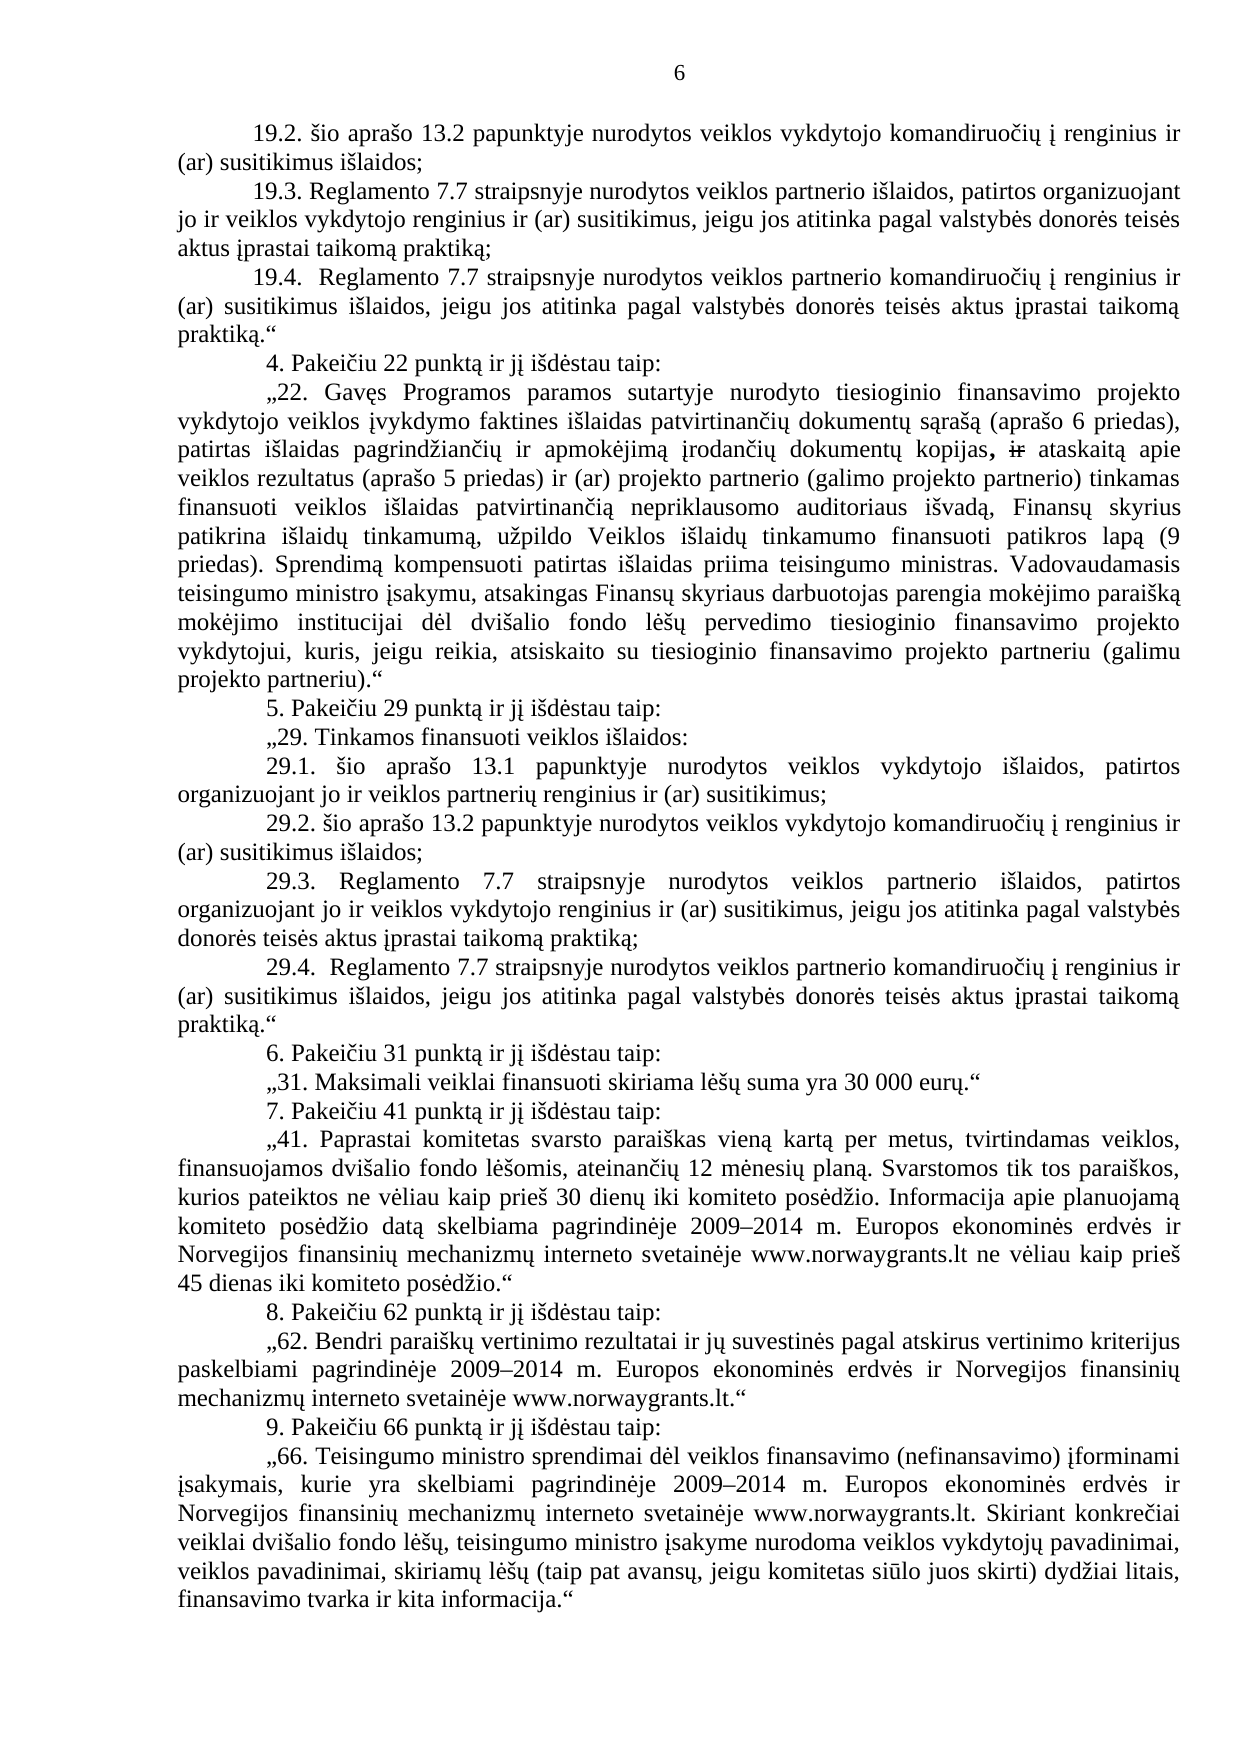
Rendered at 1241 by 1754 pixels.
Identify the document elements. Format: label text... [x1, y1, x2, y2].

text 29.1. šio aprašo 13.1 papunktyje nurodytos veiklos vykdytojo išlaidos, patirtos organizuojant jo ir veiklos partnerių renginius ir (ar) susitikimus; [177, 751, 1181, 808]
text 29.3. Reglamento 7.7 straipsnyje nurodytos veiklos partnerio išlaidos, patirtos organizuojant jo ir veiklos vykdytojo renginius ir (ar) susitikimus, jeigu jos atitinka pagal valstybės donorės teisės aktus įprastai taikomą praktiką; [177, 866, 1181, 952]
text 8. Pakeičiu 62 punktą ir jį išdėstau taip: [177, 1297, 1181, 1326]
text „66. Teisingumo ministro sprendimai dėl veiklos finansavimo (nefinansavimo) įforminami įsakymais, kurie yra skelbiami pagrindinėje 2009–2014 m. Europos ekonominės erdvės ir Norvegijos finansinių mechanizmų interneto svetainėje www.norwaygrants.lt. Skiriant konkrečiai veiklai dvišalio fondo lėšų, teisingumo ministro įsakyme nurodoma veiklos vykdytojų pavadinimai, veiklos pavadinimai, skiriamų lėšų (taip pat avansų, jeigu komitetas siūlo juos skirti) dydžiai litais, finansavimo tvarka ir kita informacija.“ [177, 1441, 1181, 1613]
text 9. Pakeičiu 66 punktą ir jį išdėstau taip: [266, 1412, 1181, 1441]
text „22. Gavęs Programos paramos sutartyje nurodyto tiesioginio finansavimo projekto vykdytojo veiklos įvykdymo faktines išlaidas patvirtinančių dokumentų sąrašą (aprašo 6 priedas), patirtas išlaidas pagrindžiančių ir apmokėjimą įrodančių dokumentų kopijas, ir ataskaitą apie veiklos rezultatus (aprašo 5 priedas) ir (ar) projekto partnerio (galimo projekto partnerio) tinkamas finansuoti veiklos išlaidas patvirtinančią nepriklausomo auditoriaus išvadą, Finansų skyrius patikrina išlaidų tinkamumą, užpildo Veiklos išlaidų tinkamumo finansuoti patikros lapą (9 priedas). Sprendimą kompensuoti patirtas išlaidas priima teisingumo ministras. Vadovaudamasis teisingumo ministro įsakymu, atsakingas Finansų skyriaus darbuotojas parengia mokėjimo paraišką mokėjimo institucijai dėl dvišalio fondo lėšų pervedimo tiesioginio finansavimo projekto vykdytojui, kuris, jeigu reikia, atsiskaito su tiesioginio finansavimo projekto partneriu (galimu projekto partneriu).“ [177, 377, 1181, 693]
text 29.2. šio aprašo 13.2 papunktyje nurodytos veiklos vykdytojo komandiruočių į renginius ir (ar) susitikimus išlaidos; [177, 808, 1181, 866]
text 19.3. Reglamento 7.7 straipsnyje nurodytos veiklos partnerio išlaidos, patirtos organizuojant jo ir veiklos vykdytojo renginius ir (ar) susitikimus, jeigu jos atitinka pagal valstybės donorės teisės aktus įprastai taikomą praktiką; [177, 176, 1181, 262]
text 19.2. šio aprašo 13.2 papunktyje nurodytos veiklos vykdytojo komandiruočių į renginius ir (ar) susitikimus išlaidos; [177, 118, 1181, 176]
text „29. Tinkamos finansuoti veiklos išlaidos: [266, 722, 1181, 751]
text 29.4. Reglamento 7.7 straipsnyje nurodytos veiklos partnerio komandiruočių į renginius ir (ar) susitikimus išlaidos, jeigu jos atitinka pagal valstybės donorės teisės aktus įprastai taikomą praktiką.“ [177, 952, 1181, 1038]
text 6. Pakeičiu 31 punktą ir jį išdėstau taip: [177, 1038, 1181, 1067]
text 5. Pakeičiu 29 punktą ir jį išdėstau taip: [266, 693, 1181, 722]
text 4. Pakeičiu 22 punktą ir jį išdėstau taip: [266, 348, 1181, 377]
text „31. Maksimali veiklai finansuoti skiriama lėšų suma yra 30 000 eurų.“ [177, 1067, 1181, 1096]
text „62. Bendri paraiškų vertinimo rezultatai ir jų suvestinės pagal atskirus vertinimo kriterijus paskelbiami pagrindinėje 2009–2014 m. Europos ekonominės erdvės ir Norvegijos finansinių mechanizmų interneto svetainėje www.norwaygrants.lt.“ [177, 1326, 1181, 1412]
text 19.4. Reglamento 7.7 straipsnyje nurodytos veiklos partnerio komandiruočių į renginius ir (ar) susitikimus išlaidos, jeigu jos atitinka pagal valstybės donorės teisės aktus įprastai taikomą praktiką.“ [177, 262, 1181, 348]
text „41. Paprastai komitetas svarsto paraiškas vieną kartą per metus, tvirtindamas veiklos, finansuojamos dvišalio fondo lėšomis, ateinančių 12 mėnesių planą. Svarstomos tik tos paraiškos, kurios pateiktos ne vėliau kaip prieš 30 dienų iki komiteto posėdžio. Informacija apie planuojamą komiteto posėdžio datą skelbiama pagrindinėje 2009–2014 m. Europos ekonominės erdvės ir Norvegijos finansinių mechanizmų interneto svetainėje www.norwaygrants.lt ne vėliau kaip prieš 45 dienas iki komiteto posėdžio.“ [177, 1124, 1181, 1297]
text 7. Pakeičiu 41 punktą ir jį išdėstau taip: [177, 1096, 1181, 1124]
